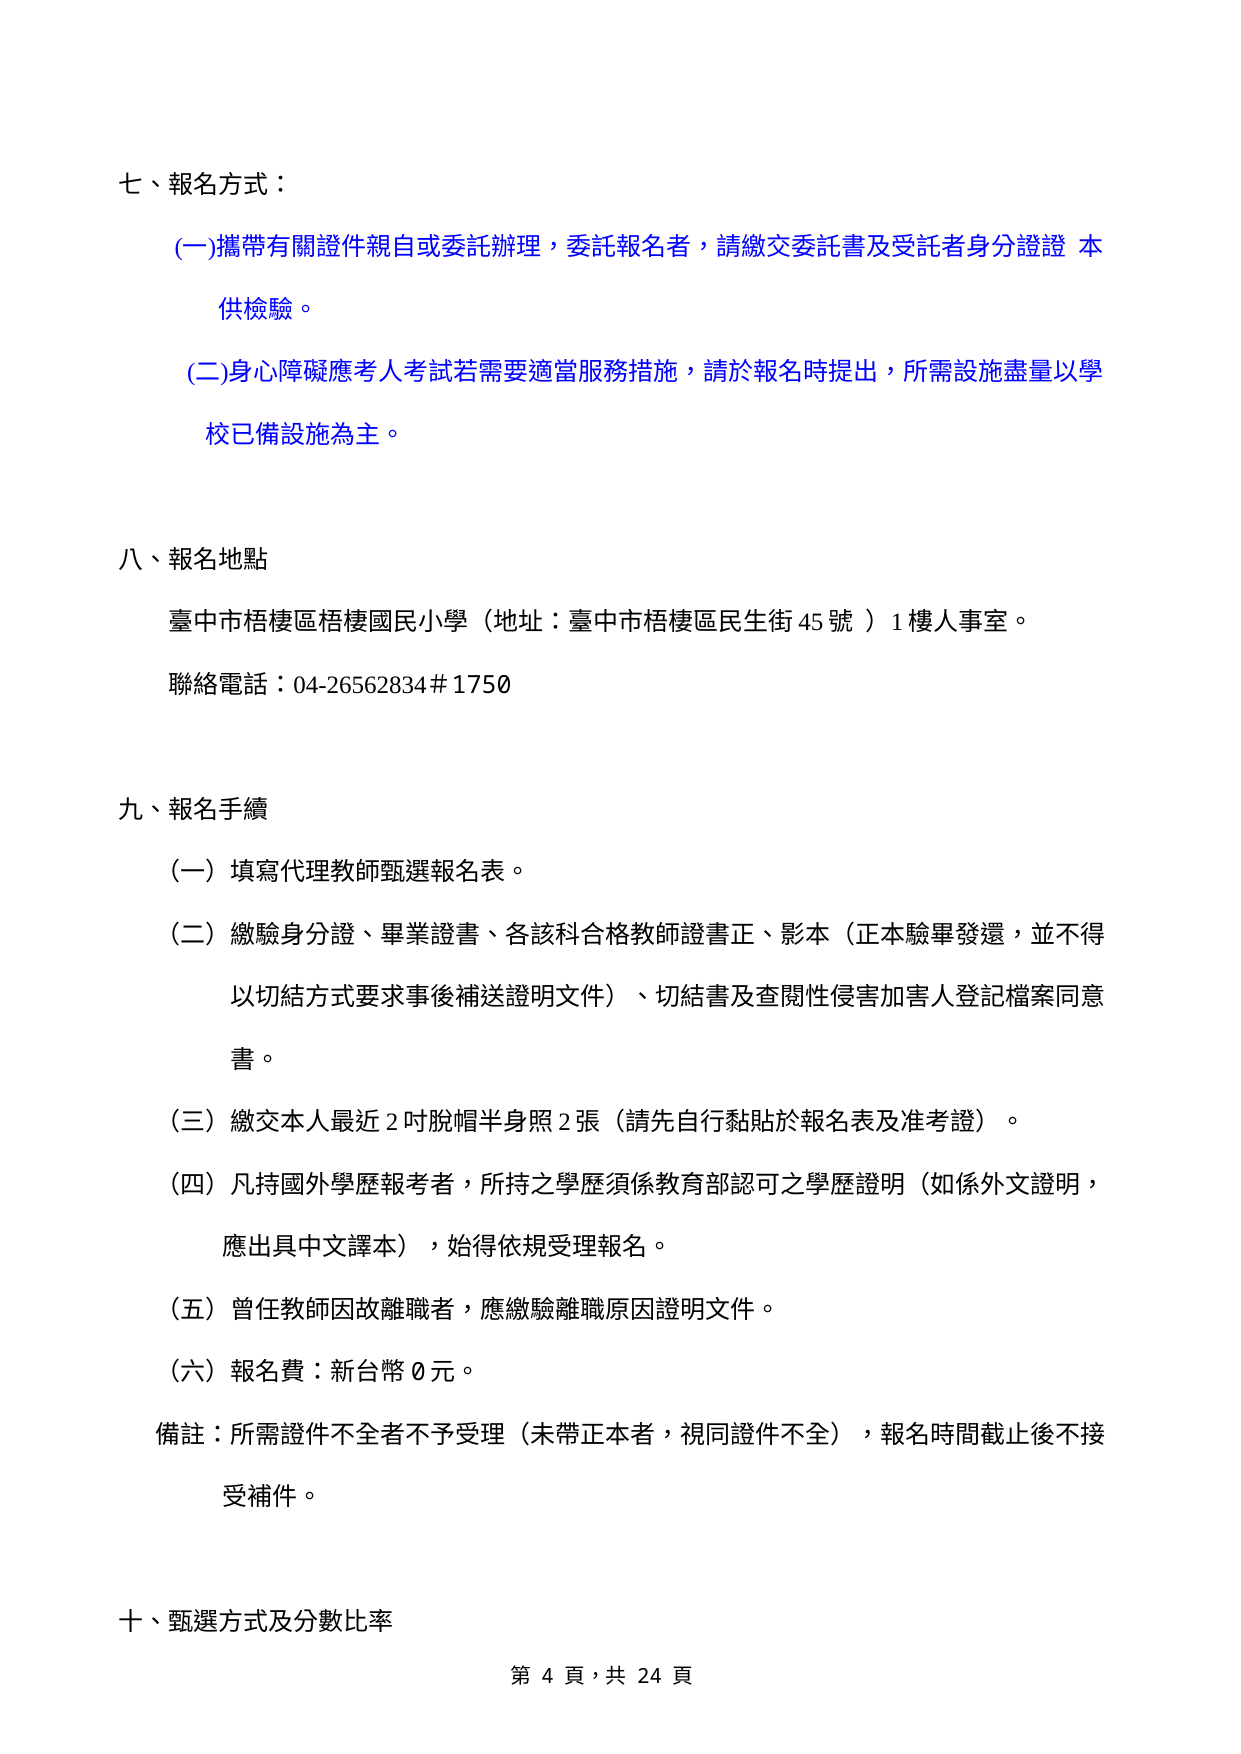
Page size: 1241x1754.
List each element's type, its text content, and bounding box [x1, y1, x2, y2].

text (一)攜帶有關證件親自或委託辦理，委託報名者，請繳交委託書及受託者身分證證 本供檢驗。 [168, 203, 1122, 328]
text 十、甄選方式及分數比率 [118, 1578, 1122, 1641]
text 聯絡電話：04-26562834＃1750 [168, 641, 1122, 703]
text 校已備設施為主。 [181, 391, 1122, 453]
text （二）繳驗身分證、畢業證書、各該科合格教師證書正、影本（正本驗畢發還，並不得以切結方式要求事後補送證明文件）、切結書及查閱性侵害加害人登記檔案同意書。 [156, 891, 1122, 1078]
text （四）凡持國外學歷報考者，所持之學歷須係教育部認可之學歷證明（如係外文證明，應出具中文譯本），始得依規受理報名。 [156, 1141, 1122, 1266]
text （六）報名費：新台幣0元。 [156, 1328, 1122, 1391]
text （三）繳交本人最近2吋脫帽半身照2張（請先自行黏貼於報名表及准考證）。 [156, 1078, 1122, 1141]
text (二)身心障礙應考人考試若需要適當服務措施，請於報名時提出，所需設施盡量以學 [181, 328, 1122, 391]
text （一）填寫代理教師甄選報名表。 [118, 828, 1122, 891]
text 八、報名地點 臺中市梧棲區梧棲國民小學（地址：臺中市梧棲區民生街45號 ）1樓人事室。 [118, 516, 1122, 641]
text 九、報名手續 [118, 766, 1122, 828]
text 備註：所需證件不全者不予受理（未帶正本者，視同證件不全），報名時間截止後不接受補件。 [156, 1391, 1122, 1516]
text （五）曾任教師因故離職者，應繳驗離職原因證明文件。 [156, 1266, 1122, 1328]
text 七、報名方式： [118, 141, 1122, 203]
